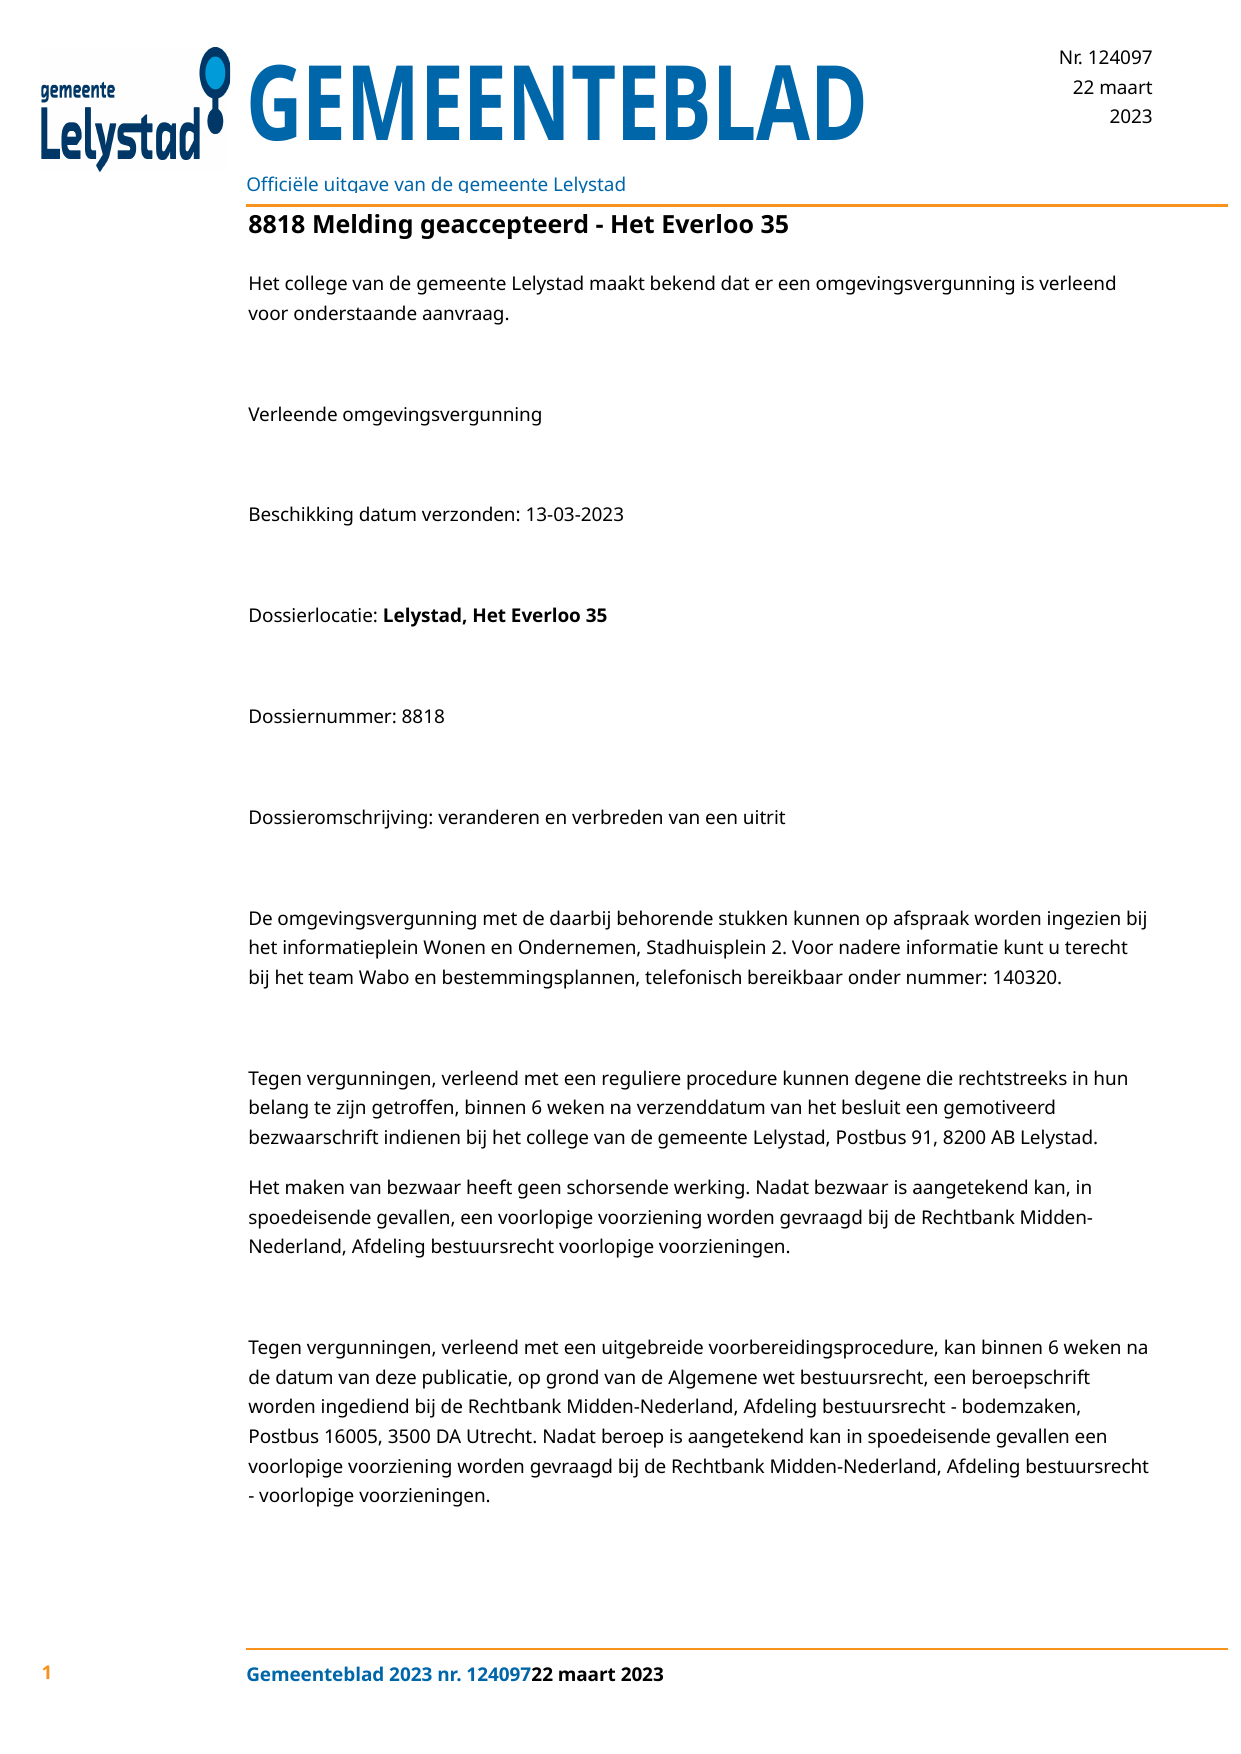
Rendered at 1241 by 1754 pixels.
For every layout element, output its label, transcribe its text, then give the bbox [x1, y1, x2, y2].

text Tegen vergunningen, verleend met een reguliere procedure kunnen degene die rechtstreeks in hun belang te zijn getroffen, binnen 6 weken na verzenddatum van het besluit een gemotiveerd bezwaarschrift indienen bij het college van de gemeente Lelystad, Postbus 91, 8200 AB Lelystad. [248, 1065, 1152, 1150]
picture [41, 47, 231, 172]
text Dossierlocatie: Lelystad, Het Everloo 35 [248, 602, 1152, 628]
text Tegen vergunningen, verleend met een uitgebreide voorbereidingsprocedure, kan binnen 6 weken na de datum van deze publicatie, op grond van de Algemene wet bestuursrecht, een beroepschrift worden ingediend bij de Rechtbank Midden-Nederland, Afdeling bestuursrecht - bodemzaken, Postbus 16005, 3500 DA Utrecht. Nadat beroep is aangetekend kan in spoedeisende gevallen een voorlopige voorziening worden gevraagd bij de Rechtbank Midden-Nederland, Afdeling bestuursrecht - voorlopige voorzieningen. [248, 1334, 1152, 1508]
text De omgevingsvergunning met de daarbij behorende stukken kunnen op afspraak worden ingezien bij het informatieplein Wonen en Ondernemen, Stadhuisplein 2. Voor nadere informatie kunt u terecht bij het team Wabo en bestemmingsplannen, telefonisch bereikbaar onder nummer: 140320. [248, 905, 1152, 990]
text Het college van de gemeente Lelystad maakt bekend dat er een omgevingsvergunning is verleend voor onderstaande aanvraag. [248, 270, 1152, 326]
text Dossieromschrijving: veranderen en verbreden van een uitrit [248, 804, 1152, 830]
text Verleende omgevingsvergunning [248, 401, 1152, 426]
text Dossiernummer: 8818 [248, 703, 1152, 729]
text Beschikking datum verzonden: 13-03-2023 [248, 502, 1152, 527]
text Het maken van bezwaar heeft geen schorsende werking. Nadat bezwaar is aangetekend kan, in spoedeisende gevallen, een voorlopige voorziening worden gevraagd bij de Rechtbank Midden-Nederland, Afdeling bestuursrecht voorlopige voorzieningen. [248, 1174, 1152, 1259]
text 8818 Melding geaccepteerd - Het Everloo 35 [248, 207, 1152, 241]
